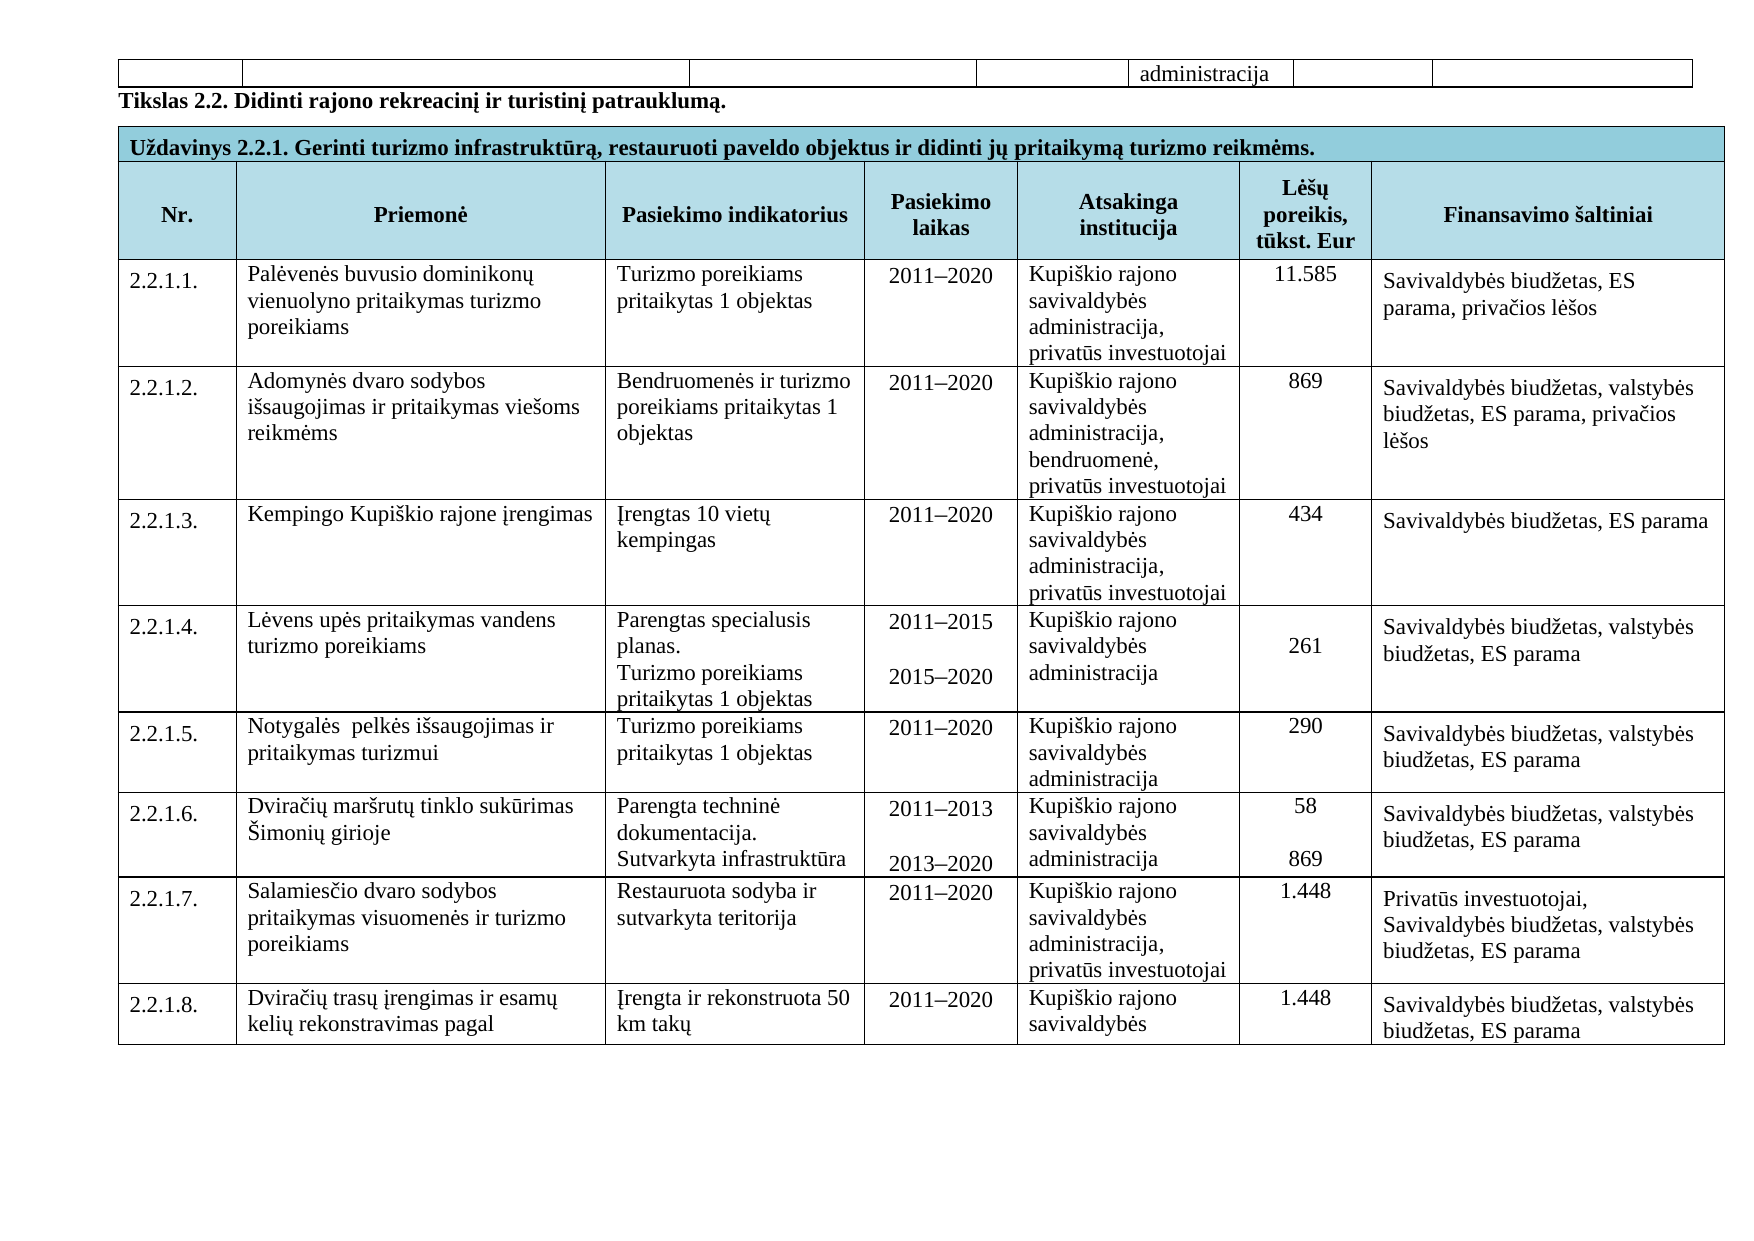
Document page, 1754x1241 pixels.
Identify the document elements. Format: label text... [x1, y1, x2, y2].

table_cell Savivaldybės biudžetas, ES parama, privačios lėšos [1372, 260, 1724, 366]
table_cell 2011–2020 [865, 984, 1017, 1044]
table_cell Dviračių maršrutų tinklo sukūrimas Šimonių girioje [237, 793, 605, 876]
table_cell Atsakinga institucija [1018, 162, 1239, 259]
table_cell Savivaldybės biudžetas, valstybės biudžetas, ES parama [1372, 793, 1724, 876]
table_cell Bendruomenės ir turizmo poreikiams pritaikytas 1 objektas [606, 367, 864, 498]
table_cell Įrengta ir rekonstruota 50 km takų [606, 984, 864, 1044]
table_cell 2.2.1.4. [119, 606, 236, 711]
text Tikslas 2.2. Didinti rajono rekreacinį ir turistinį patrauklumą. [118, 87, 1724, 114]
table_cell 1.448 [1240, 984, 1371, 1044]
table_cell 2011–2013 2013–2020 [865, 793, 1017, 876]
table_cell Parengta techninė dokumentacija. Sutvarkyta infrastruktūra [606, 793, 864, 876]
table_cell Įrengtas 10 vietų kempingas [606, 500, 864, 605]
table_cell Lėšų poreikis, tūkst. Eur [1240, 162, 1371, 259]
table_cell Kupiškio rajono savivaldybės [1018, 984, 1239, 1044]
table_cell Savivaldybės biudžetas, valstybės biudžetas, ES parama, privačios lėšos [1372, 367, 1724, 498]
table_cell 2011–2020 [865, 878, 1017, 983]
table_cell 1.448 [1240, 878, 1371, 983]
table_cell 58 869 [1240, 793, 1371, 876]
table_cell [690, 60, 976, 86]
table_cell 2.2.1.6. [119, 793, 236, 876]
table_cell Dviračių trasų įrengimas ir esamų kelių rekonstravimas pagal [237, 984, 605, 1044]
table_cell Turizmo poreikiams pritaikytas 1 objektas [606, 260, 864, 366]
table_cell Kempingo Kupiškio rajone įrengimas [237, 500, 605, 605]
table_cell 2011–2015 2015–2020 [865, 606, 1017, 711]
table_cell Nr. [119, 162, 236, 259]
table_cell 2.2.1.1. [119, 260, 236, 366]
table_cell 869 [1240, 367, 1371, 498]
table_cell Savivaldybės biudžetas, valstybės biudžetas, ES parama [1372, 984, 1724, 1044]
table_cell 2011–2020 [865, 260, 1017, 366]
table_cell 2.2.1.5. [119, 713, 236, 792]
table_cell Kupiškio rajono savivaldybės administracija [1018, 793, 1239, 876]
table_cell Kupiškio rajono savivaldybės administracija [1018, 713, 1239, 792]
table_cell [119, 60, 242, 86]
table_cell 11.585 [1240, 260, 1371, 366]
table_cell 261 [1240, 606, 1371, 711]
table_cell Savivaldybės biudžetas, valstybės biudžetas, ES parama [1372, 713, 1724, 792]
table_cell Adomynės dvaro sodybos išsaugojimas ir pritaikymas viešoms reikmėms [237, 367, 605, 498]
table_cell 2011–2020 [865, 713, 1017, 792]
table_cell Restauruota sodyba ir sutvarkyta teritorija [606, 878, 864, 983]
table_cell Lėvens upės pritaikymas vandens turizmo poreikiams [237, 606, 605, 711]
table_cell [243, 60, 689, 86]
table_cell Parengtas specialusis planas. Turizmo poreikiams pritaikytas 1 objektas [606, 606, 864, 711]
table_cell Salamiesčio dvaro sodybos pritaikymas visuomenės ir turizmo poreikiams [237, 878, 605, 983]
table_cell Savivaldybės biudžetas, ES parama [1372, 500, 1724, 605]
table_header Uždavinys 2.2.1. Gerinti turizmo infrastruktūrą, restauruoti paveldo objektus ir didinti jų pritaikymą turizmo reikmėms. [119, 127, 1724, 161]
table_cell 290 [1240, 713, 1371, 792]
table_cell Savivaldybės biudžetas, valstybės biudžetas, ES parama [1372, 606, 1724, 711]
table_cell administracija [1129, 60, 1293, 86]
table_cell Finansavimo šaltiniai [1372, 162, 1724, 259]
table_cell Kupiškio rajono savivaldybės administracija, privatūs investuotojai [1018, 260, 1239, 366]
table_cell Notygalės pelkės išsaugojimas ir pritaikymas turizmui [237, 713, 605, 792]
table_cell Palėvenės buvusio dominikonų vienuolyno pritaikymas turizmo poreikiams [237, 260, 605, 366]
table_cell Privatūs investuotojai, Savivaldybės biudžetas, valstybės biudžetas, ES parama [1372, 878, 1724, 983]
table_cell 2.2.1.8. [119, 984, 236, 1044]
table_cell [1294, 60, 1432, 86]
table_cell 2.2.1.2. [119, 367, 236, 498]
table_cell Kupiškio rajono savivaldybės administracija, privatūs investuotojai [1018, 500, 1239, 605]
table_cell [1433, 60, 1692, 86]
table_cell Pasiekimo indikatorius [606, 162, 864, 259]
table_cell 2.2.1.7. [119, 878, 236, 983]
table_cell [977, 60, 1128, 86]
table_cell Kupiškio rajono savivaldybės administracija, bendruomenė, privatūs investuotojai [1018, 367, 1239, 498]
table_cell Pasiekimo laikas [865, 162, 1017, 259]
table_cell Kupiškio rajono savivaldybės administracija, privatūs investuotojai [1018, 878, 1239, 983]
table_cell 2011–2020 [865, 500, 1017, 605]
table_cell 434 [1240, 500, 1371, 605]
table_cell Turizmo poreikiams pritaikytas 1 objektas [606, 713, 864, 792]
table_cell 2.2.1.3. [119, 500, 236, 605]
table_cell Kupiškio rajono savivaldybės administracija [1018, 606, 1239, 711]
table_cell 2011–2020 [865, 367, 1017, 498]
table_cell Priemonė [237, 162, 605, 259]
